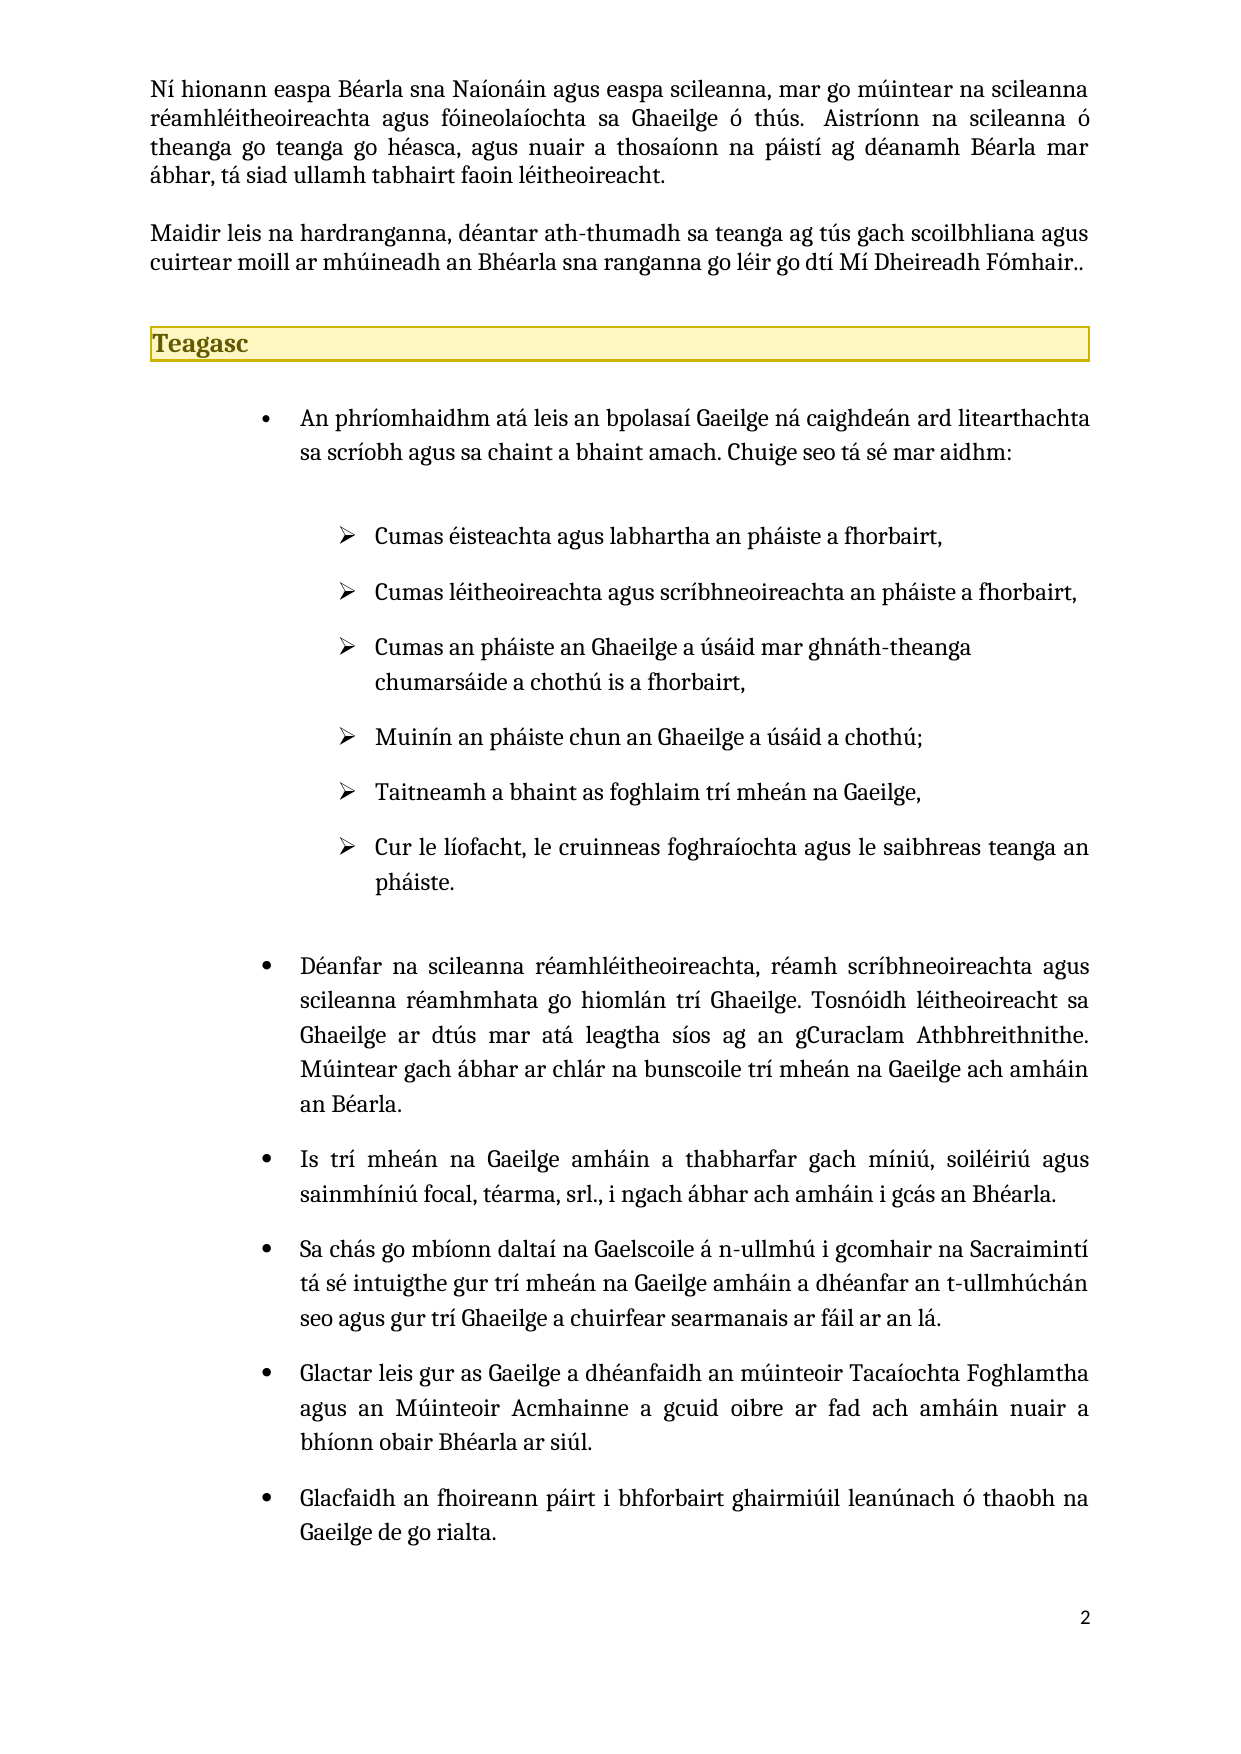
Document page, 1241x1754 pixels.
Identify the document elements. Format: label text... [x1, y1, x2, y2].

text Ní hionann easpa Béarla sna Naíonáin agus easpa scileanna, mar go múintear na scileanna réamhléitheoireachta agus fóineolaíochta sa Ghaeilge ó thús. Aistríonn na scileanna ó theanga go teanga go héasca, agus nuair a thosaíonn na páistí ag déanamh Béarla mar ábhar, tá siad ullamh tabhairt faoin léitheoireacht. [150, 75, 1090, 190]
list Cur le líofacht, le cruinneas foghraíochta agus le saibhreas teanga an pháiste. [337, 833, 1090, 897]
list Muinín an pháiste chun an Ghaeilge a úsáid a chothú; [337, 723, 1090, 751]
subtitle Teagasc [152, 328, 1088, 359]
list Is trí mheán na Gaeilge amháin a thabharfar gach míniú, soiléiriú agus sainmhíniú focal, téarma, srl., i ngach ábhar ach amháin i gcás an Bhéarla. [262, 1145, 1090, 1208]
list An phríomhaidhm atá leis an bpolasaí Gaeilge ná caighdeán ard litearthachta sa scríobh agus sa chaint a bhaint amach. Chuige seo tá sé mar aidhm: [262, 404, 1090, 467]
list Cumas léitheoireachta agus scríbhneoireachta an pháiste a fhorbairt, [337, 578, 1090, 606]
list Glactar leis gur as Gaeilge a dhéanfaidh an múinteoir Tacaíochta Foghlamtha agus an Múinteoir Acmhainne a gcuid oibre ar fad ach amháin nuair a bhíonn obair Bhéarla ar siúl. [262, 1359, 1090, 1457]
list Sa chás go mbíonn daltaí na Gaelscoile á n-ullmhú i gcomhair na Sacraimintí tá sé intuigthe gur trí mheán na Gaeilge amháin a dhéanfar an t-ullmhúchán seo agus gur trí Ghaeilge a chuirfear searmanais ar fáil ar an lá. [262, 1235, 1090, 1333]
list Glacfaidh an fhoireann páirt i bhforbairt ghairmiúil leanúnach ó thaobh na Gaeilge de go rialta. [262, 1483, 1090, 1547]
list Cumas éisteachta agus labhartha an pháiste a fhorbairt, [337, 522, 1090, 551]
list Taitneamh a bhaint as foghlaim trí mheán na Gaeilge, [337, 778, 1090, 807]
text Maidir leis na hardranganna, déantar ath-thumadh sa teanga ag tús gach scoilbhliana agus cuirtear moill ar mhúineadh an Bhéarla sna ranganna go léir go dtí Mí Dheireadh Fómhair.. [150, 219, 1090, 276]
list Déanfar na scileanna réamhléitheoireachta, réamh scríbhneoireachta agus scileanna réamhmhata go hiomlán trí Ghaeilge. Tosnóidh léitheoireacht sa Ghaeilge ar dtús mar atá leagtha síos ag an gCuraclam Athbhreithnithe. Múintear gach ábhar ar chlár na bunscoile trí mheán na Gaeilge ach amháin an Béarla. [262, 952, 1090, 1118]
list Cumas an pháiste an Ghaeilge a úsáid mar ghnáth-theanga chumarsáide a chothú is a fhorbairt, [337, 633, 1090, 696]
